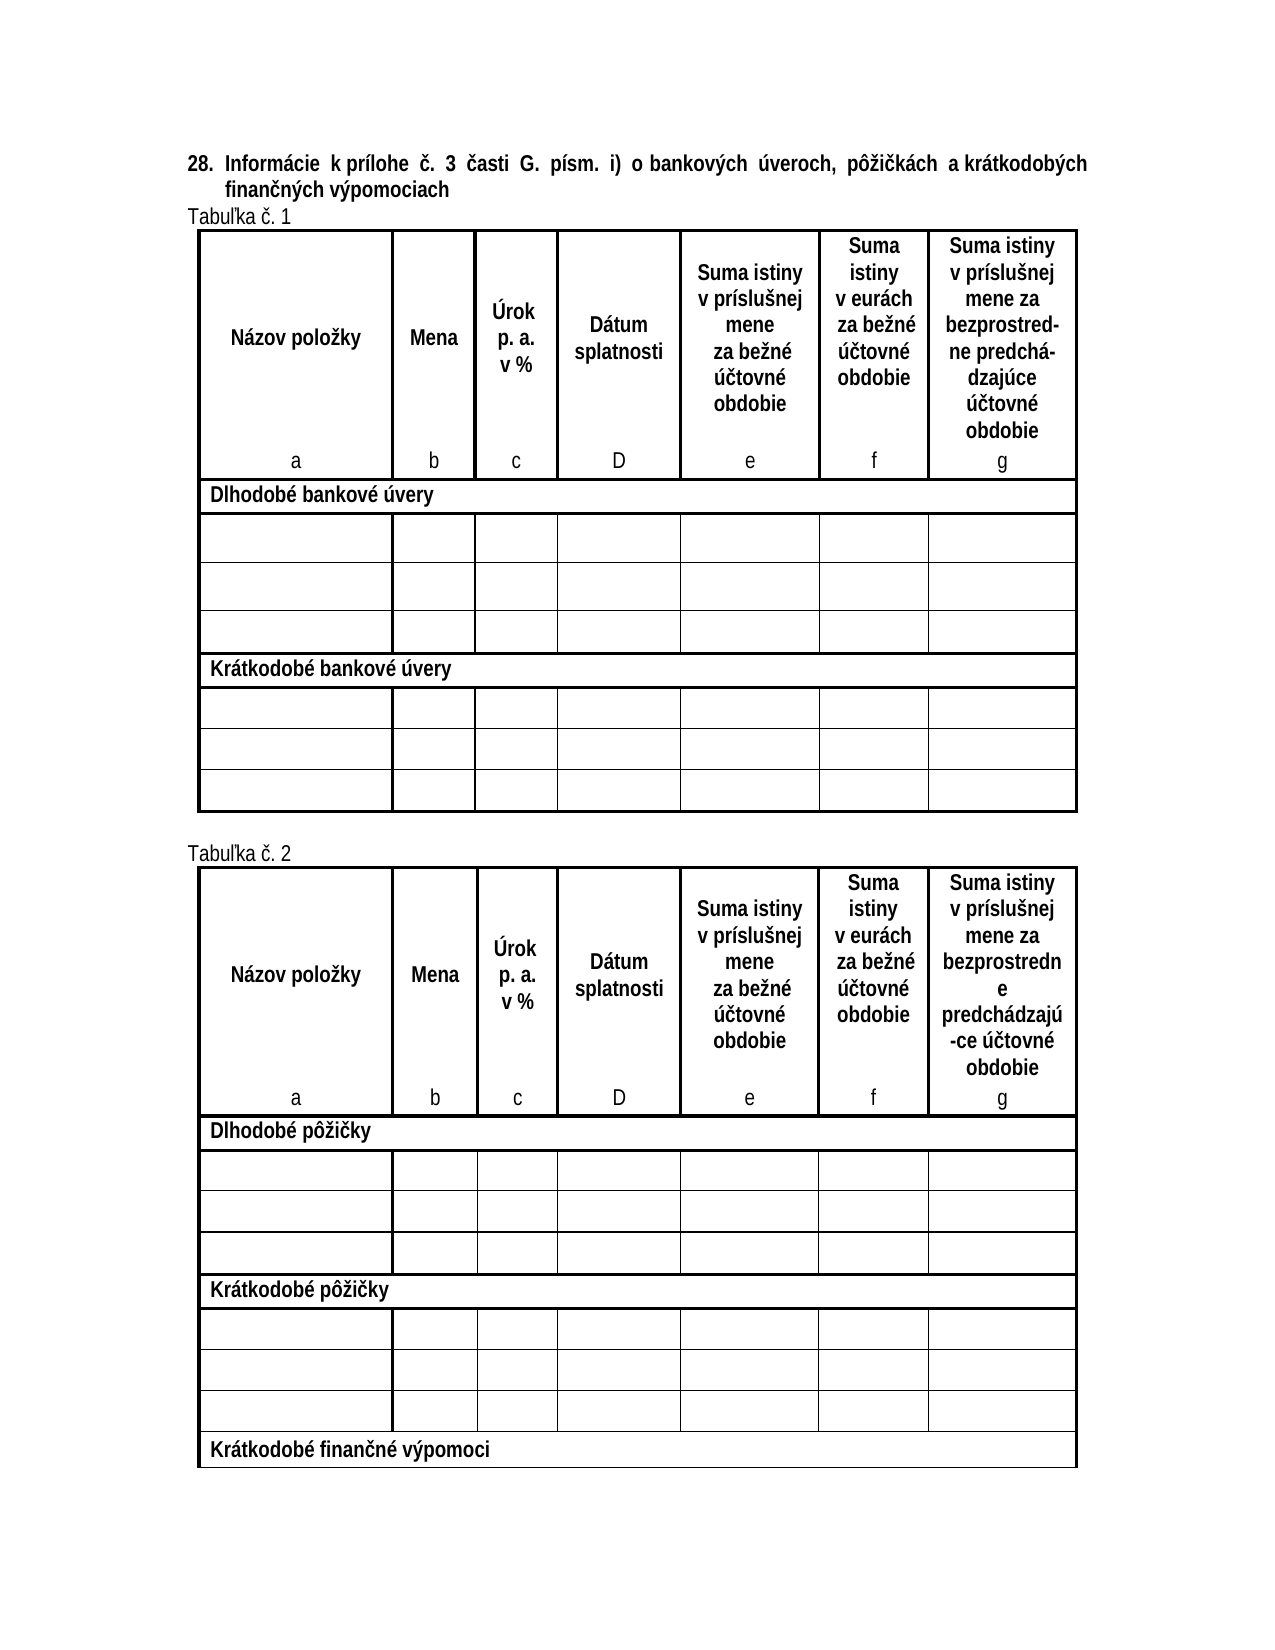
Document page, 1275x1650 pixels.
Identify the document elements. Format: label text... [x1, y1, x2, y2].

table_cell [394, 729, 474, 769]
table_cell [201, 689, 391, 727]
table_cell [394, 611, 474, 652]
table_cell [819, 1191, 928, 1231]
table_cell [201, 1310, 391, 1348]
table_cell [558, 1310, 680, 1348]
table_cell [201, 729, 391, 769]
table_cell [394, 1310, 477, 1348]
table_cell [394, 563, 474, 610]
table_cell c [477, 443, 556, 477]
table_cell f [820, 1080, 927, 1114]
table_header Mena [394, 869, 476, 1080]
table_cell [681, 1233, 818, 1273]
table_cell [929, 1310, 1075, 1348]
table_cell [820, 515, 928, 562]
table_header Mena [394, 232, 473, 443]
table_cell [819, 1391, 928, 1431]
table_cell [681, 1310, 818, 1348]
table_cell [929, 729, 1075, 769]
table_header Suma istiny v príslušnej mene za bezprostredne predchádzajú-ce účtovné obdobie [930, 869, 1075, 1080]
table_cell [558, 770, 680, 810]
table_cell [201, 1350, 391, 1390]
table_cell [476, 770, 557, 810]
table_cell [476, 689, 557, 727]
table_cell [819, 1350, 928, 1390]
table_cell Dlhodobé bankové úvery [201, 481, 1075, 512]
table_cell [929, 689, 1075, 727]
table_cell [558, 1152, 680, 1190]
table_cell [478, 1233, 557, 1273]
table_cell [476, 515, 557, 562]
table_cell [478, 1191, 557, 1231]
table_header Suma istiny v eurách za bežné účtovné obdobie [821, 232, 927, 443]
table_cell [476, 729, 557, 769]
table_cell [201, 563, 391, 610]
table_cell [394, 1350, 477, 1390]
text Tabuľka č. 1 [187, 203, 1087, 229]
table_cell Krátkodobé finančné výpomoci [201, 1432, 1075, 1467]
text Tabuľka č. 2 [187, 839, 1087, 866]
table_cell [819, 1233, 928, 1273]
table_cell [929, 1233, 1075, 1273]
table_header Suma istiny v príslušnej mene za bežné účtovné obdobie [682, 232, 818, 443]
table_header Dátum splatnosti [559, 869, 679, 1080]
table_cell [929, 611, 1075, 652]
table_cell [394, 770, 474, 810]
table_cell [820, 689, 928, 727]
table_cell [681, 611, 819, 652]
table_cell [681, 1391, 818, 1431]
table_cell [476, 611, 557, 652]
text 28. Informácie k prílohe č. 3 časti G. písm. i) o bankových úveroch, pôžičkách a krátkodobých finančných výpomociach [187, 150, 1087, 203]
table_cell [558, 689, 680, 727]
table_cell [201, 1233, 391, 1273]
table_cell D [559, 1080, 679, 1114]
table_cell [929, 1191, 1075, 1231]
table_cell [558, 563, 680, 610]
table_cell [394, 689, 474, 727]
table_cell [478, 1310, 557, 1348]
table_cell b [394, 1080, 476, 1114]
table_cell [558, 1391, 680, 1431]
table_cell a [201, 1080, 391, 1114]
table_cell [394, 1152, 477, 1190]
table_cell [394, 1191, 477, 1231]
table_cell [201, 770, 391, 810]
table_cell [819, 1152, 928, 1190]
table_cell g [930, 1080, 1075, 1114]
table_header Dátum splatnosti [559, 232, 679, 443]
table_cell [201, 515, 391, 562]
table_cell [476, 563, 557, 610]
table_cell Krátkodobé pôžičky [201, 1276, 1075, 1307]
table_cell Dlhodobé pôžičky [201, 1118, 1075, 1149]
table_cell f [821, 443, 927, 477]
table_cell [820, 563, 928, 610]
table_cell [201, 611, 391, 652]
table_header Suma istiny v príslušnej mene za bezprostred-ne predchá-dzajúce účtovné obdobie [930, 232, 1075, 443]
table_cell a [201, 443, 391, 477]
table_cell [201, 1391, 391, 1431]
table_cell [681, 563, 819, 610]
table_cell [929, 1391, 1075, 1431]
table_header Názov položky [201, 869, 391, 1080]
table_header Úrok p. a. v % [479, 869, 556, 1080]
table_cell c [479, 1080, 556, 1114]
table_cell [929, 1350, 1075, 1390]
table_cell [820, 611, 928, 652]
table_cell D [559, 443, 679, 477]
table_cell [820, 770, 928, 810]
table_header Názov položky [201, 232, 391, 443]
table_cell [681, 1350, 818, 1390]
table_cell [929, 515, 1075, 562]
table_cell g [930, 443, 1075, 477]
table_cell [819, 1310, 928, 1348]
table_cell [201, 1191, 391, 1231]
table_cell [820, 729, 928, 769]
table_cell [201, 1152, 391, 1190]
table_cell [558, 729, 680, 769]
table_cell [394, 1233, 477, 1273]
table_cell [681, 515, 819, 562]
table_cell Krátkodobé bankové úvery [201, 655, 1075, 686]
table_cell [929, 1152, 1075, 1190]
table_cell [681, 729, 819, 769]
table_cell [394, 1391, 477, 1431]
table_cell [558, 515, 680, 562]
table_cell [478, 1350, 557, 1390]
table_cell [929, 563, 1075, 610]
table_cell e [682, 443, 818, 477]
table_cell [681, 1191, 818, 1231]
table_cell [558, 611, 680, 652]
table_cell b [394, 443, 473, 477]
table_cell [478, 1391, 557, 1431]
table_cell [681, 689, 819, 727]
table_cell [478, 1152, 557, 1190]
table_cell [558, 1191, 680, 1231]
table_header Suma istiny v príslušnej mene za bežné účtovné obdobie [682, 869, 817, 1080]
table_cell e [682, 1080, 817, 1114]
table_header Suma istiny v eurách za bežné účtovné obdobie [820, 869, 927, 1080]
table_cell [681, 1152, 818, 1190]
table_header Úrok p. a. v % [477, 232, 556, 443]
table_cell [558, 1233, 680, 1273]
table_cell [681, 770, 819, 810]
table_cell [558, 1350, 680, 1390]
table_cell [929, 770, 1075, 810]
table_cell [394, 515, 474, 562]
